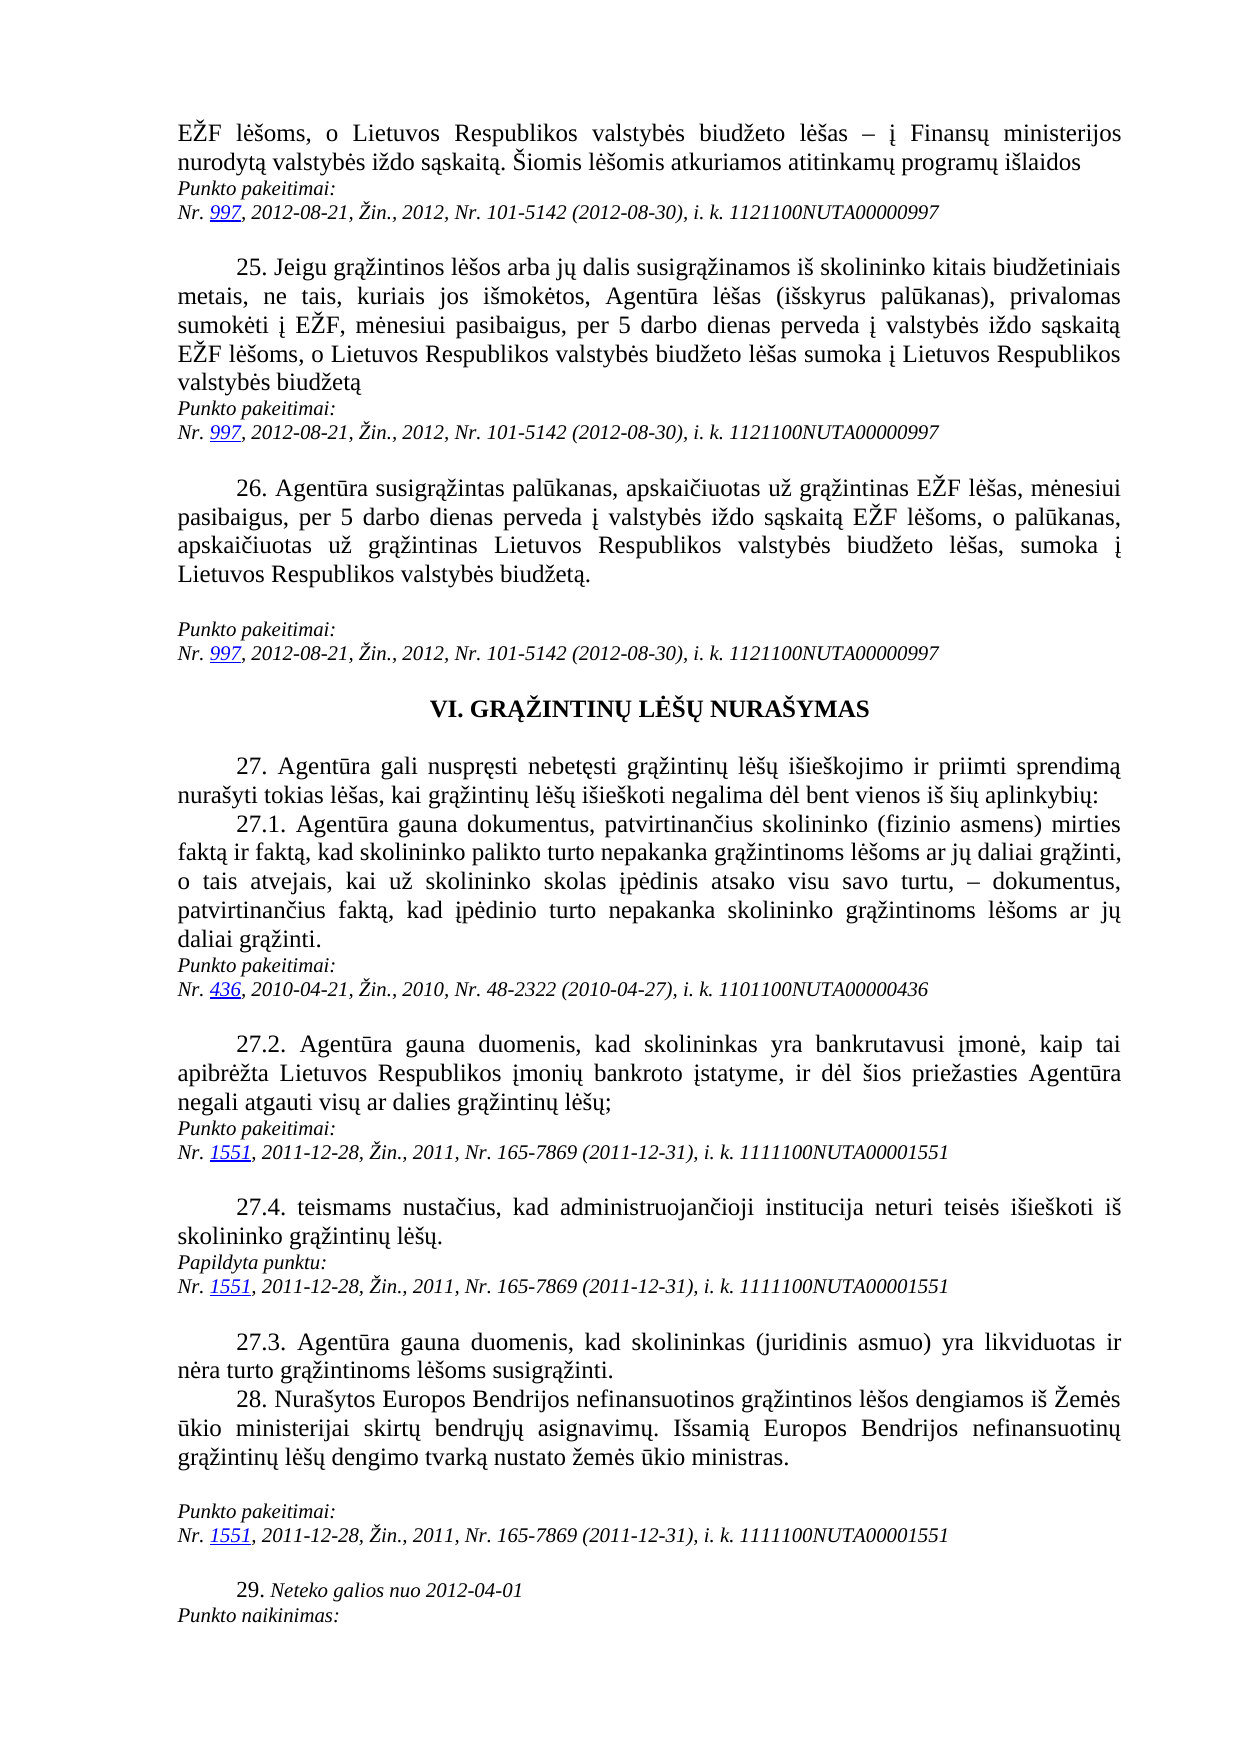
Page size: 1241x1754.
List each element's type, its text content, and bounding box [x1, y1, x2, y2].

text Punkto pakeitimai: [177, 952, 1122, 977]
text 27.1. Agentūra gauna dokumentus, patvirtinančius skolininko (fizinio asmens) mirties faktą ir faktą, kad skolininko palikto turto nepakanka grąžintinoms lėšoms ar jų daliai grąžinti, o tais atvejais, kai už skolininko skolas įpėdinis atsako visu savo turtu, – dokumentus, patvirtinančius faktą, kad įpėdinio turto nepakanka skolininko grąžintinoms lėšoms ar jų daliai grąžinti. [177, 809, 1122, 952]
text Punkto pakeitimai: [177, 1499, 1122, 1523]
text VI. Grąžintinų lėšų nurašymas [177, 694, 1122, 722]
text 27.3. Agentūra gauna duomenis, kad skolininkas (juridinis asmuo) yra likviduotas ir nėra turto grąžintinoms lėšoms susigrąžinti. [177, 1327, 1122, 1384]
text Nr. 997, 2012-08-21, Žin., 2012, Nr. 101-5142 (2012-08-30), i. k. 1121100NUTA00000997 [177, 200, 1122, 224]
text 26. Agentūra susigrąžintas palūkanas, apskaičiuotas už grąžintinas EŽF lėšas, mėnesiui pasibaigus, per 5 darbo dienas perveda į valstybės iždo sąskaitą EŽF lėšoms, o palūkanas, apskaičiuotas už grąžintinas Lietuvos Respublikos valstybės biudžeto lėšas, sumoka į Lietuvos Respublikos valstybės biudžetą. [177, 473, 1122, 588]
text Nr. 997, 2012-08-21, Žin., 2012, Nr. 101-5142 (2012-08-30), i. k. 1121100NUTA00000997 [177, 641, 1122, 665]
text Punkto pakeitimai: [177, 176, 1122, 200]
text 27.4. teismams nustačius, kad administruojančioji institucija neturi teisės išieškoti iš skolininko grąžintinų lėšų. [177, 1192, 1122, 1250]
text Punkto pakeitimai: [177, 617, 1122, 641]
text EŽF lėšoms, o Lietuvos Respublikos valstybės biudžeto lėšas – į Finansų ministerijos nurodytą valstybės iždo sąskaitą. Šiomis lėšomis atkuriamos atitinkamų programų išlaidos [177, 118, 1122, 176]
text Nr. 1551, 2011-12-28, Žin., 2011, Nr. 165-7869 (2011-12-31), i. k. 1111100NUTA00001551 [177, 1274, 1122, 1298]
text 25. Jeigu grąžintinos lėšos arba jų dalis susigrąžinamos iš skolininko kitais biudžetiniais metais, ne tais, kuriais jos išmokėtos, Agentūra lėšas (išskyrus palūkanas), privalomas sumokėti į EŽF, mėnesiui pasibaigus, per 5 darbo dienas perveda į valstybės iždo sąskaitą EŽF lėšoms, o Lietuvos Respublikos valstybės biudžeto lėšas sumoka į Lietuvos Respublikos valstybės biudžetą [177, 252, 1122, 396]
text Nr. 1551, 2011-12-28, Žin., 2011, Nr. 165-7869 (2011-12-31), i. k. 1111100NUTA00001551 [177, 1523, 1122, 1547]
text Nr. 997, 2012-08-21, Žin., 2012, Nr. 101-5142 (2012-08-30), i. k. 1121100NUTA00000997 [177, 420, 1122, 444]
text Punkto pakeitimai: [177, 396, 1122, 420]
text 28. Nurašytos Europos Bendrijos nefinansuotinos grąžintinos lėšos dengiamos iš Žemės ūkio ministerijai skirtų bendrųjų asignavimų. Išsamią Europos Bendrijos nefinansuotinų grąžintinų lėšų dengimo tvarką nustato žemės ūkio ministras. [177, 1384, 1122, 1471]
text Nr. 1551, 2011-12-28, Žin., 2011, Nr. 165-7869 (2011-12-31), i. k. 1111100NUTA00001551 [177, 1140, 1122, 1164]
text Punkto naikinimas: [177, 1603, 1122, 1627]
text Nr. 436, 2010-04-21, Žin., 2010, Nr. 48-2322 (2010-04-27), i. k. 1101100NUTA00000436 [177, 977, 1122, 1001]
text 29. Neteko galios nuo 2012-04-01 [177, 1576, 1122, 1603]
text 27. Agentūra gali nuspręsti nebetęsti grąžintinų lėšų išieškojimo ir priimti sprendimą nurašyti tokias lėšas, kai grąžintinų lėšų išieškoti negalima dėl bent vienos iš šių aplinkybių: [177, 751, 1122, 809]
text 27.2. Agentūra gauna duomenis, kad skolininkas yra bankrutavusi įmonė, kaip tai apibrėžta Lietuvos Respublikos įmonių bankroto įstatyme, ir dėl šios priežasties Agentūra negali atgauti visų ar dalies grąžintinų lėšų; [177, 1029, 1122, 1116]
text Papildyta punktu: [177, 1250, 1122, 1274]
text Punkto pakeitimai: [177, 1116, 1122, 1140]
